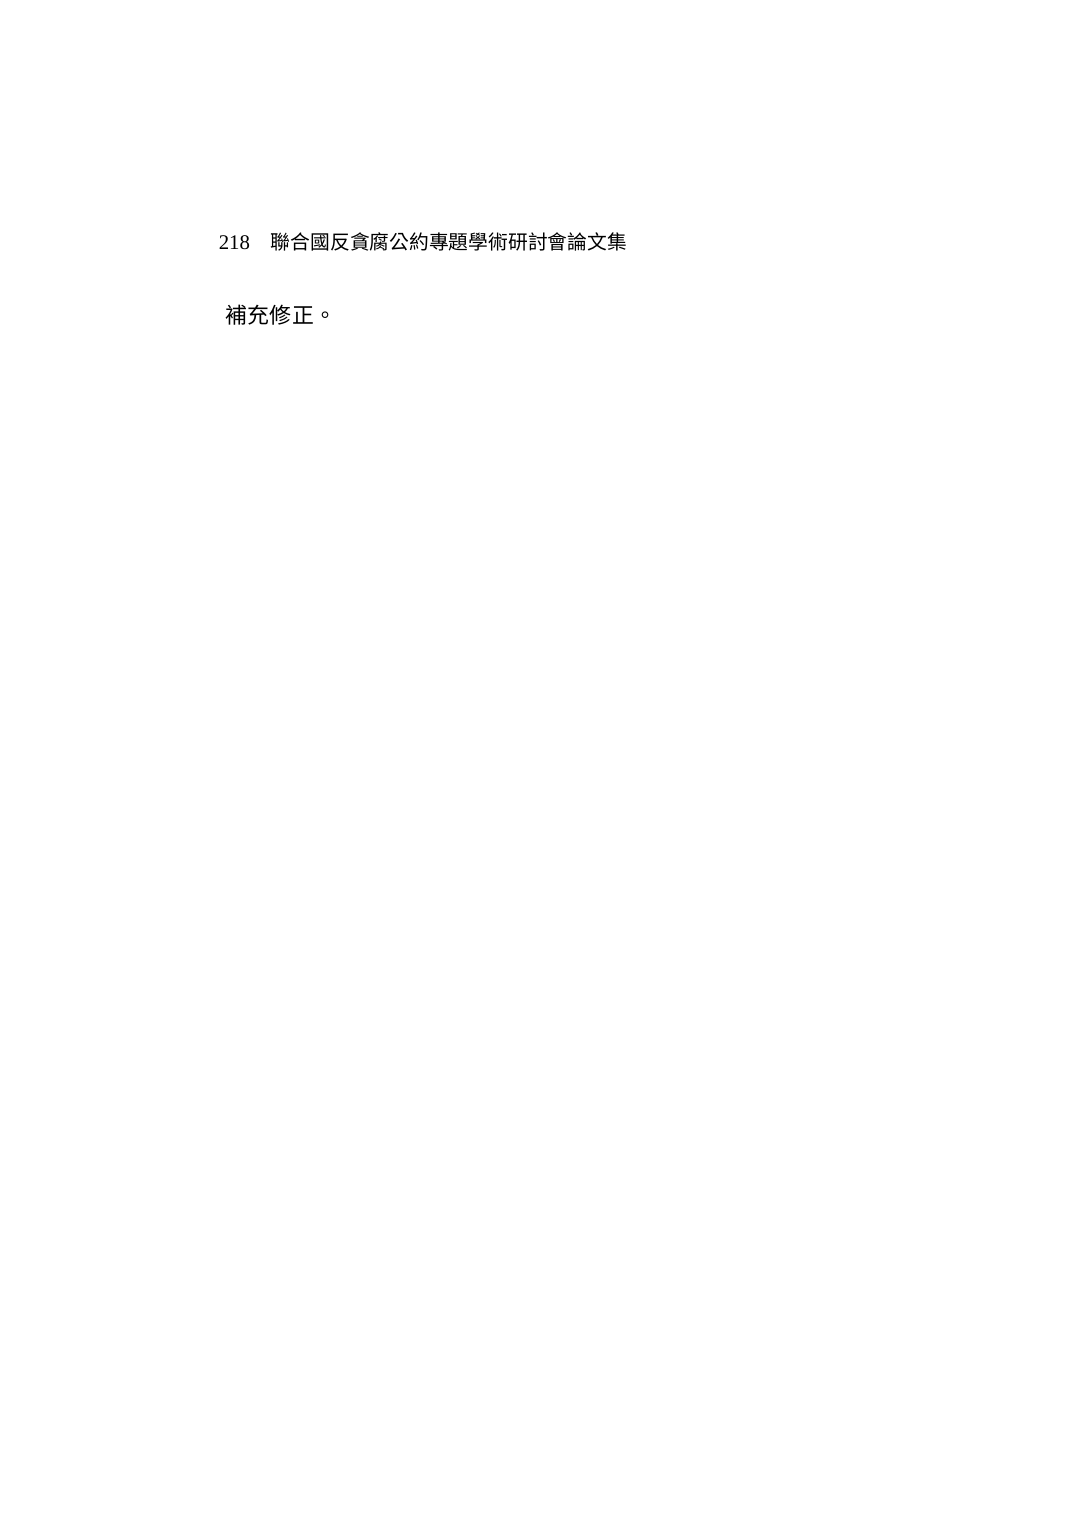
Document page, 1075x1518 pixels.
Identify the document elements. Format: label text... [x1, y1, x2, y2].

text 補充修正。 [225, 295, 850, 330]
